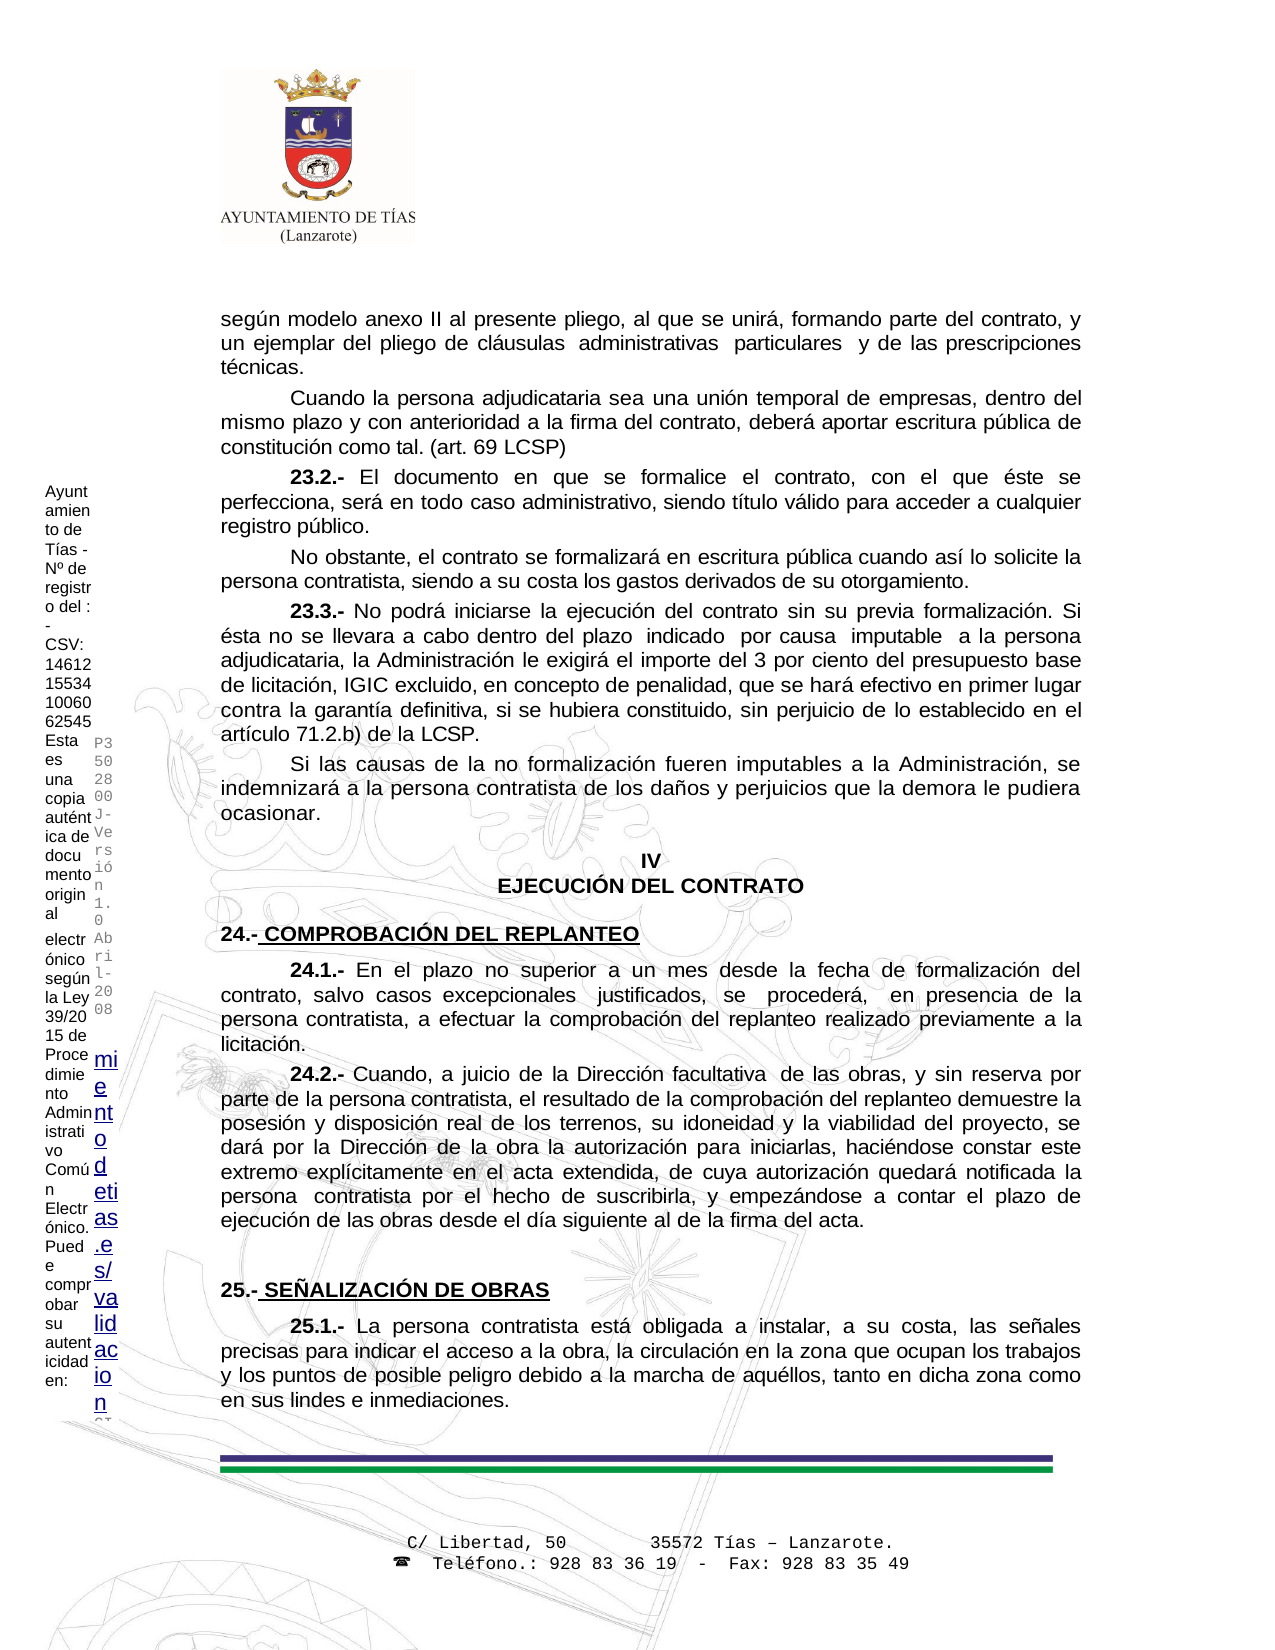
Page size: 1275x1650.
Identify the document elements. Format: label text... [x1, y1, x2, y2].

text 24.1.- En el plazo no superior a un mes desde la fecha de formalización del contrato, salvo casos excepcionales justificados, se procederá, en presencia de la persona contratista, a efectuar la comprobación del replanteo realizado previamente a la licitación. [989, 958, 1082, 1055]
text 24.- COMPROBACIÓN DEL REPLANTEO [989, 922, 1181, 946]
text 25.1.- La persona contratista está obligada a instalar, a su costa, las señales precisas para indicar el acceso a la obra, la circulación en la zona que ocupan los trabajos y los puntos de posible peligro debido a la marcha de aquéllos, tanto en dicha zona como en sus lindes e inmediaciones. [989, 1314, 1082, 1411]
text P3502800J-Versión 1.0 Abril-2008 [94, 736, 114, 1019]
subtitle IV [989, 848, 1123, 872]
subtitle 25.- SEÑALIZACIÓN DE OBRAS [989, 1278, 1181, 1302]
text Si las causas de la no formalización fueren imputables a la Administración, se indemnizará a la persona contratista de los daños y perjuicios que la demora le pudiera ocasionar. [989, 752, 1082, 824]
text Ayuntamiento de Tías - Nº de registro del : - CSV: 14612155341006062545 Esta es una copia auténtica de documento original [45, 482, 92, 923]
text C/ Libertad, 50 35572 Tías – Lanzarote. [989, 1533, 1122, 1553]
text 23.2.- El documento en que se formalice el contrato, con el que éste se perfecciona, será en todo caso administrativo, siendo título válido para acceder a cualquier registro público. [220, 465, 1082, 538]
text 23.3.- No podrá iniciarse la ejecución del contrato sin su previa formalización. Si ésta no se llevara a cabo dentro del plazo indicado por causa imputable a la persona adjudicataria, la Administración le exigirá el importe del 3 por ciento del presupuesto base de licitación, IGIC excluido, en concepto de penalidad, que se hará efectivo en primer lugar contra la garantía definitiva, si se hubiera constituido, sin perjuicio de lo establecido en el artículo 71.2.b) de la LCSP. [220, 599, 1082, 746]
text 24.2.- Cuando, a juicio de la Dirección facultativa de las obras, y sin reserva por parte de la persona contratista, el resultado de la comprobación del replanteo demuestre la posesión y disposición real de los terrenos, su idoneidad y la viabilidad del proyecto, se dará por la Dirección de la obra la autorización para iniciarlas, haciéndose constar este extremo explícitamente en el acta extendida, de cuya autorización quedará notificada la persona contratista por el hecho de suscribirla, y empezándose a contar el plazo de ejecución de las obras desde el día siguiente al de la firma del acta. [989, 1062, 1082, 1232]
text  Teléfono.: 928 83 36 19 - Fax: 928 83 35 49 [989, 1553, 1122, 1574]
text Cuando la persona adjudicataria sea una unión temporal de empresas, dentro del mismo plazo y con anterioridad a la firma del contrato, deberá aportar escritura pública de constitución como tal. (art. 69 LCSP) [220, 386, 1082, 458]
text electrónico según la Ley 39/2015 de Procedimiento Administrativo Común Electrónico. Puede comprobar su autenticidad en: [45, 930, 92, 1390]
text http://sede.ayuntamientodetias.es/validacion CIF: [94, 1046, 119, 1421]
text No obstante, el contrato se formalizará en escritura pública cuando así lo solicite la persona contratista, siendo a su costa los gastos derivados de su otorgamiento. [220, 544, 1082, 593]
text según modelo anexo II al presente pliego, al que se unirá, formando parte del contrato, y un ejemplar del pliego de cláusulas administrativas particulares y de las prescripciones técnicas. [220, 306, 1082, 379]
text EJECUCIÓN DEL CONTRATO [989, 873, 1122, 897]
